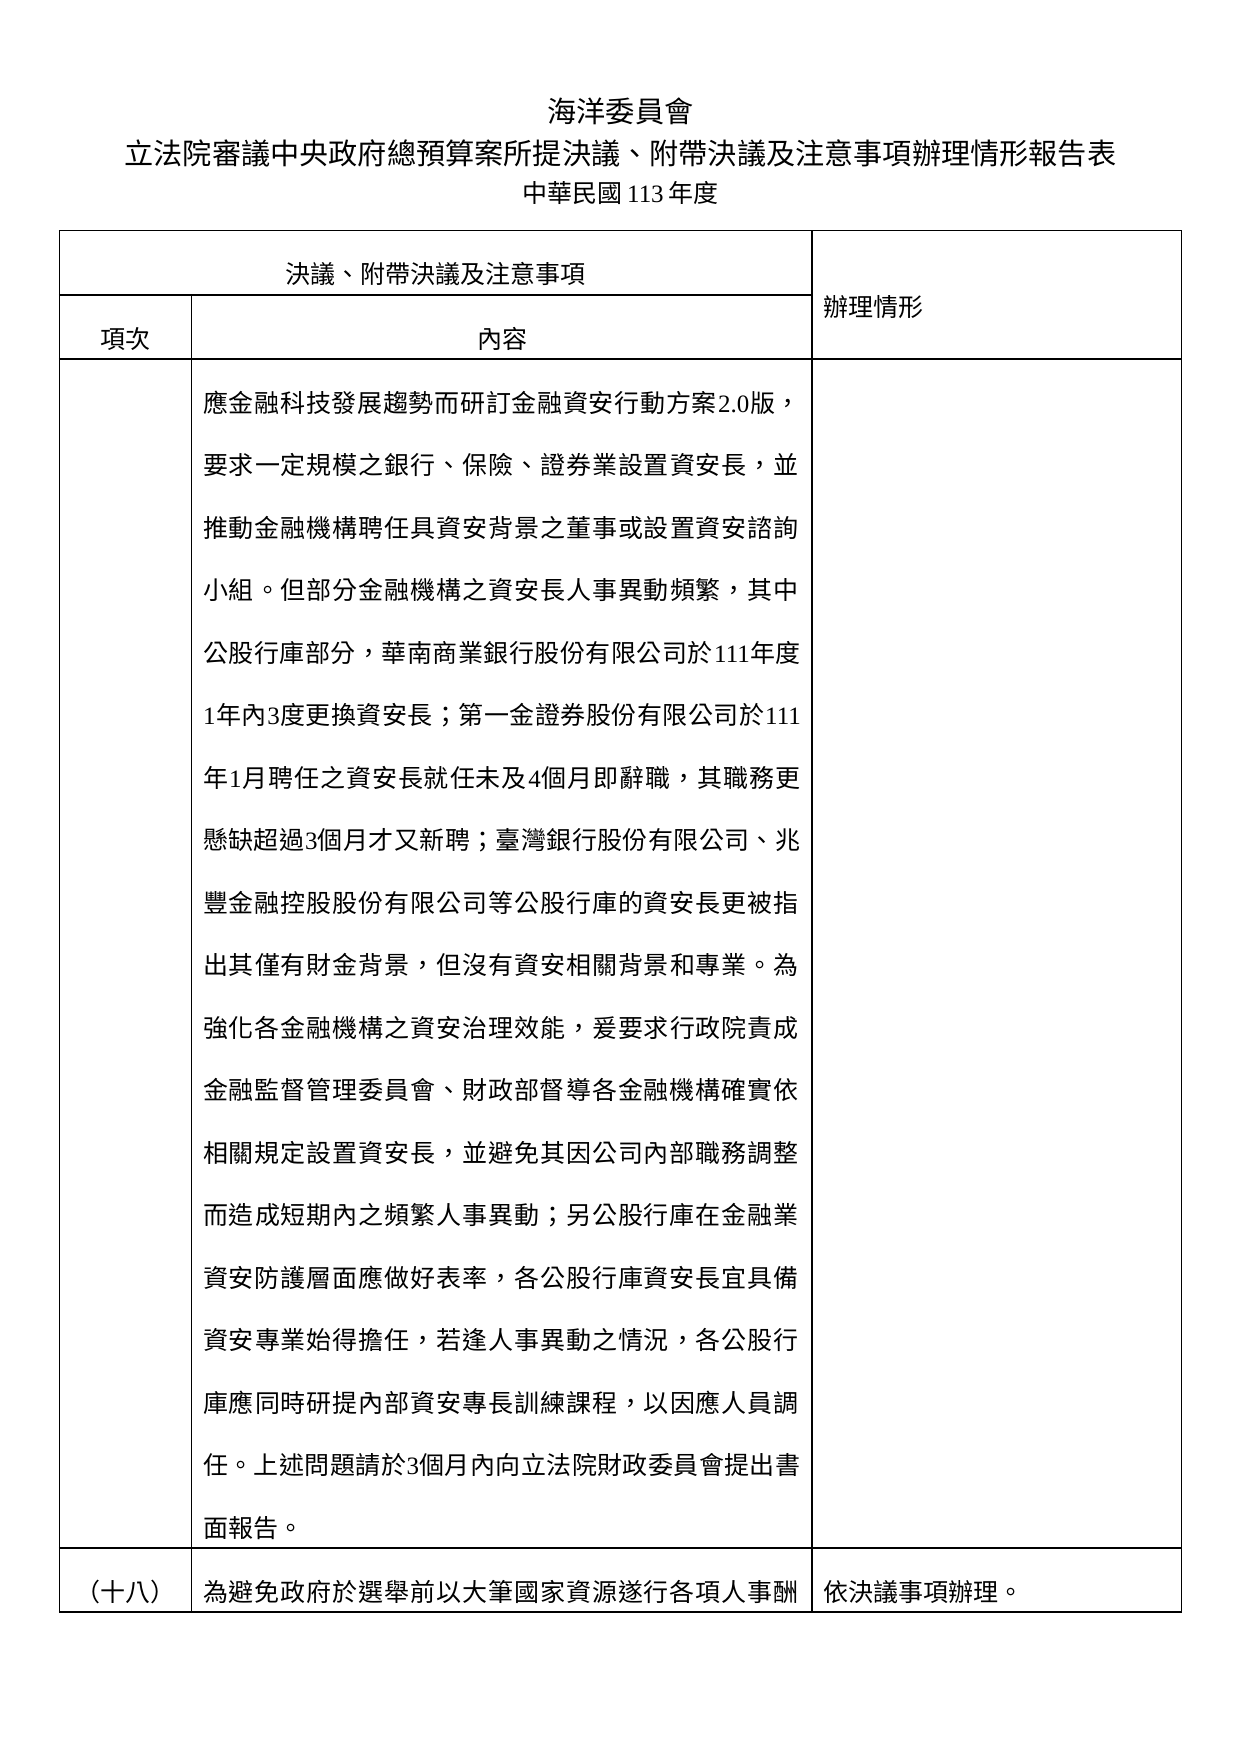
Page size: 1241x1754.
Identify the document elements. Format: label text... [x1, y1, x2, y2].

table_header 辦理情形 [813, 231, 1181, 358]
table_cell 內容 [192, 296, 811, 358]
table_cell [60, 360, 191, 1547]
table_cell 應金融科技發展趨勢而研訂金融資安行動方案2.0版，要求一定規模之銀行、保險、證券業設置資安長，並推動金融機構聘任具資安背景之董事或設置資安諮詢小組。但部分金融機構之資安長人事異動頻繁，其中公股行庫部分，華南商業銀行股份有限公司於111年度1年內3度更換資安長；第一金證券股份有限公司於111年1月聘任之資安長就任未及4個月即辭職，其職務更懸缺超過3個月才又新聘；臺灣銀行股份有限公司、兆豐金融控股股份有限公司等公股行庫的資安長更被指出其僅有財金背景，但沒有資安相關背景和專業。為強化各金融機構之資安治理效能，爰要求行政院責成金融監督管理委員會、財政部督導各金融機構確實依相關規定設置資安長，並避免其因公司內部職務調整而造成短期內之頻繁人事異動；另公股行庫在金融業資安防護層面應做好表率，各公股行庫資安長宜具備資安專業始得擔任，若逢人事異動之情況，各公股行庫應同時研提內部資安專長訓練課程，以因應人員調任。上述問題請於3個月內向立法院財政委員會提出書面報告。 [192, 360, 811, 1547]
table_cell 依決議事項辦理。 [813, 1549, 1181, 1611]
table_cell 為避免政府於選舉前以大筆國家資源遂行各項人事酬 [192, 1549, 811, 1611]
table_cell 項次 [60, 296, 191, 358]
table_cell （十八） [60, 1549, 191, 1611]
table_header 決議、附帶決議及注意事項 [60, 231, 811, 294]
table_cell [813, 360, 1181, 1547]
